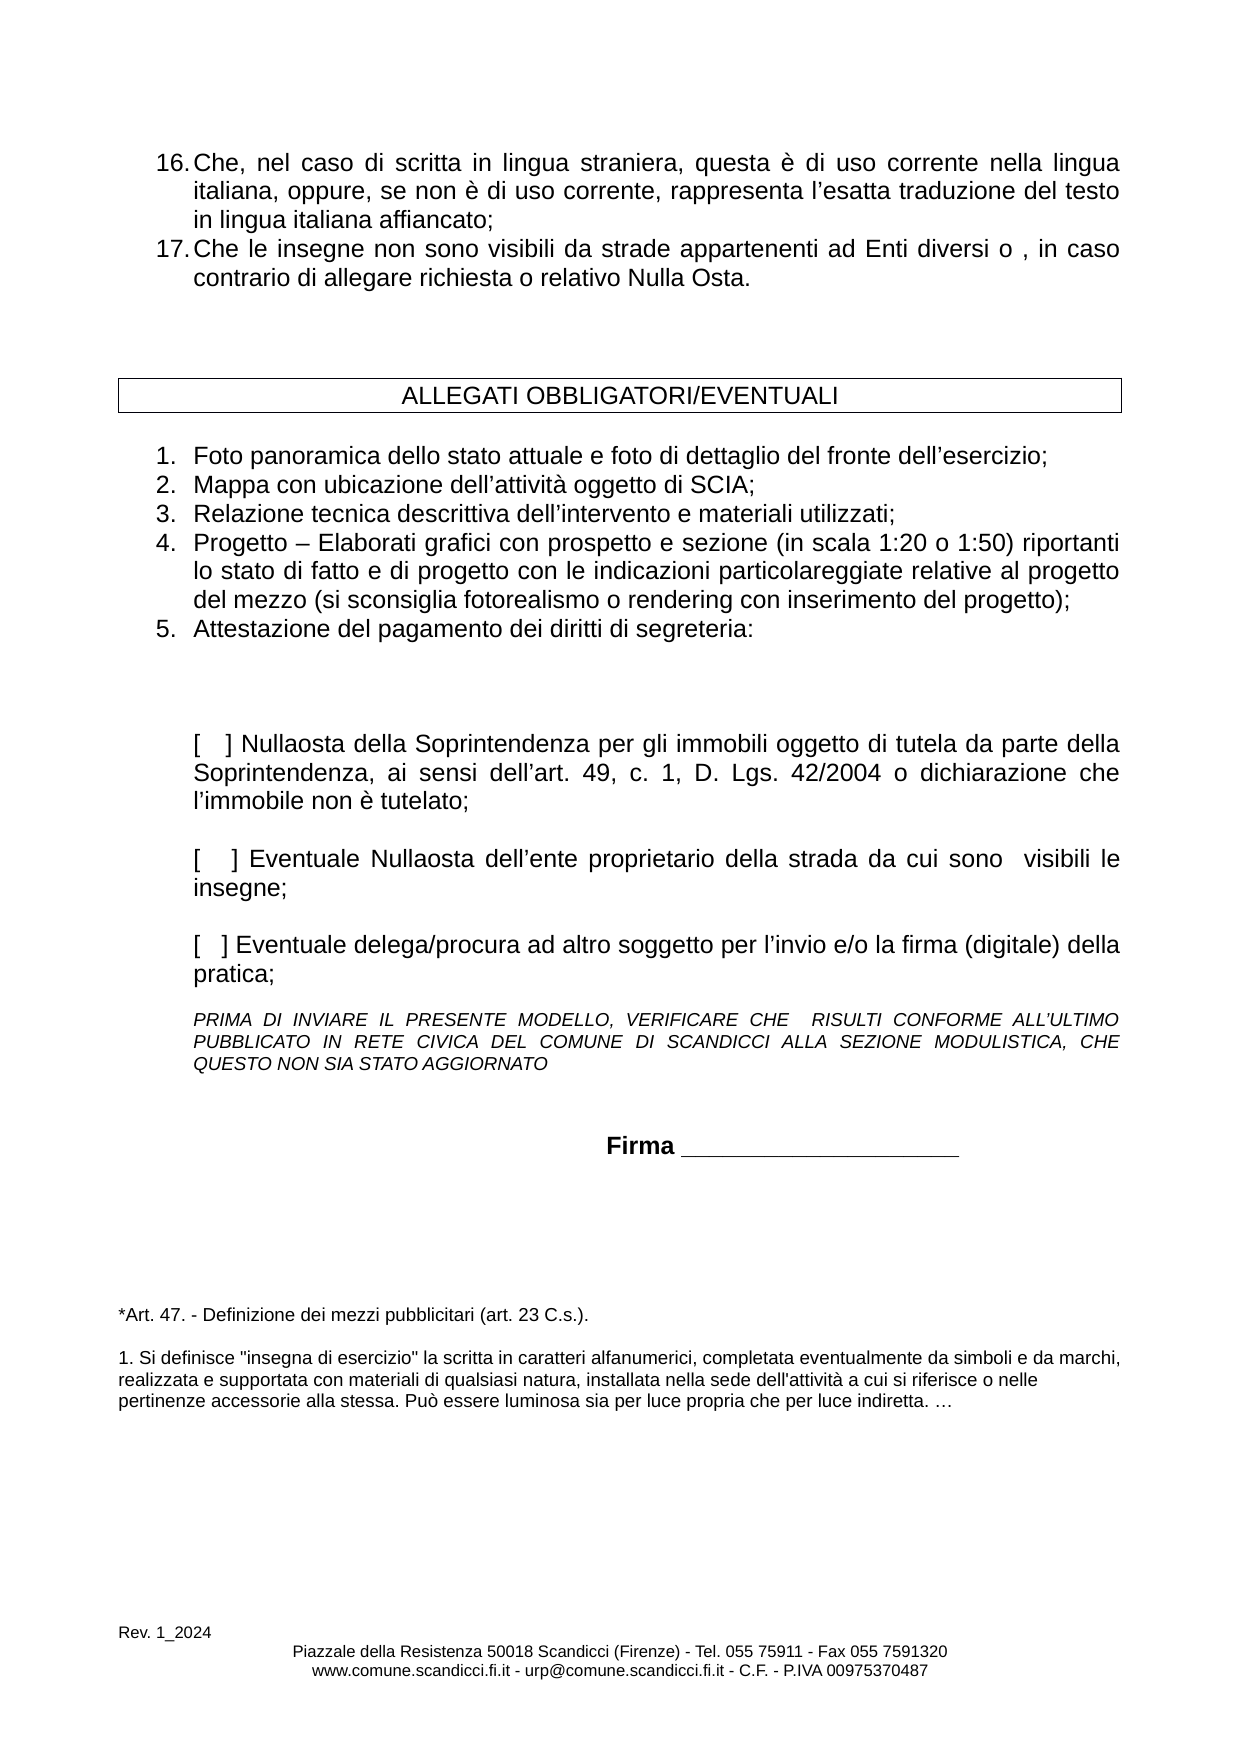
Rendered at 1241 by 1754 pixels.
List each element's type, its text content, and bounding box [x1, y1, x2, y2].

list Che le insegne non sono visibili da strade appartenenti ad Enti diversi o , in caso contrario di allegare richiesta o relativo Nulla Osta. [156, 234, 1122, 291]
list PRIMA DI INVIARE IL PRESENTE MODELLO, VERIFICARE CHE RISULTI CONFORME ALL’ULTIMO PUBBLICATO IN RETE CIVICA DEL COMUNE DI SCANDICCI ALLA SEZIONE MODULISTICA, CHE QUESTO NON SIA STATO AGGIORNATO [156, 1009, 1122, 1074]
list Attestazione del pagamento dei diritti di segreteria: [156, 614, 1122, 643]
list Relazione tecnica descrittiva dell’intervento e materiali utilizzati; [156, 499, 1122, 528]
text ALLEGATI OBBLIGATORI/EVENTUALI [119, 379, 1121, 412]
list [ ] Eventuale delega/procura ad altro soggetto per l’invio e/o la firma (digitale) della pratica; [156, 930, 1122, 988]
list Mappa con ubicazione dell’attività oggetto di SCIA; [156, 470, 1122, 499]
list Che, nel caso di scritta in lingua straniera, questa è di uso corrente nella lingua italiana, oppure, se non è di uso corrente, rappresenta l’esatta traduzione del testo in lingua italiana affiancato; [156, 148, 1122, 234]
text *Art. 47. - Definizione dei mezzi pubblicitari (art. 23 C.s.). 1. Si definisce "insegna di esercizio" la scritta in caratteri alfanumerici, completata eventualmente da simboli e da marchi, realizzata e supportata con materiali di qualsiasi natura, installata nella sede dell'attività a cui si riferisce o nelle pertinenze accessorie alla stessa. Può essere luminosa sia per luce propria che per luce indiretta. … [118, 1304, 1122, 1412]
list Progetto – Elaborati grafici con prospetto e sezione (in scala 1:20 o 1:50) riportanti lo stato di fatto e di progetto con le indicazioni particolareggiate relative al progetto del mezzo (si sconsiglia fotorealismo o rendering con inserimento del progetto); [156, 528, 1122, 614]
list Foto panoramica dello stato attuale e foto di dettaglio del fronte dell’esercizio; [156, 441, 1122, 470]
list [ ] Nullaosta della Soprintendenza per gli immobili oggetto di tutela da parte della Soprintendenza, ai sensi dell’art. 49, c. 1, D. Lgs. 42/2004 o dichiarazione che l’immobile non è tutelato; [156, 729, 1122, 815]
list [ ] Eventuale Nullaosta dell’ente proprietario della strada da cui sono visibili le insegne; [156, 844, 1122, 901]
text Firma ____________________ [118, 1131, 1122, 1160]
